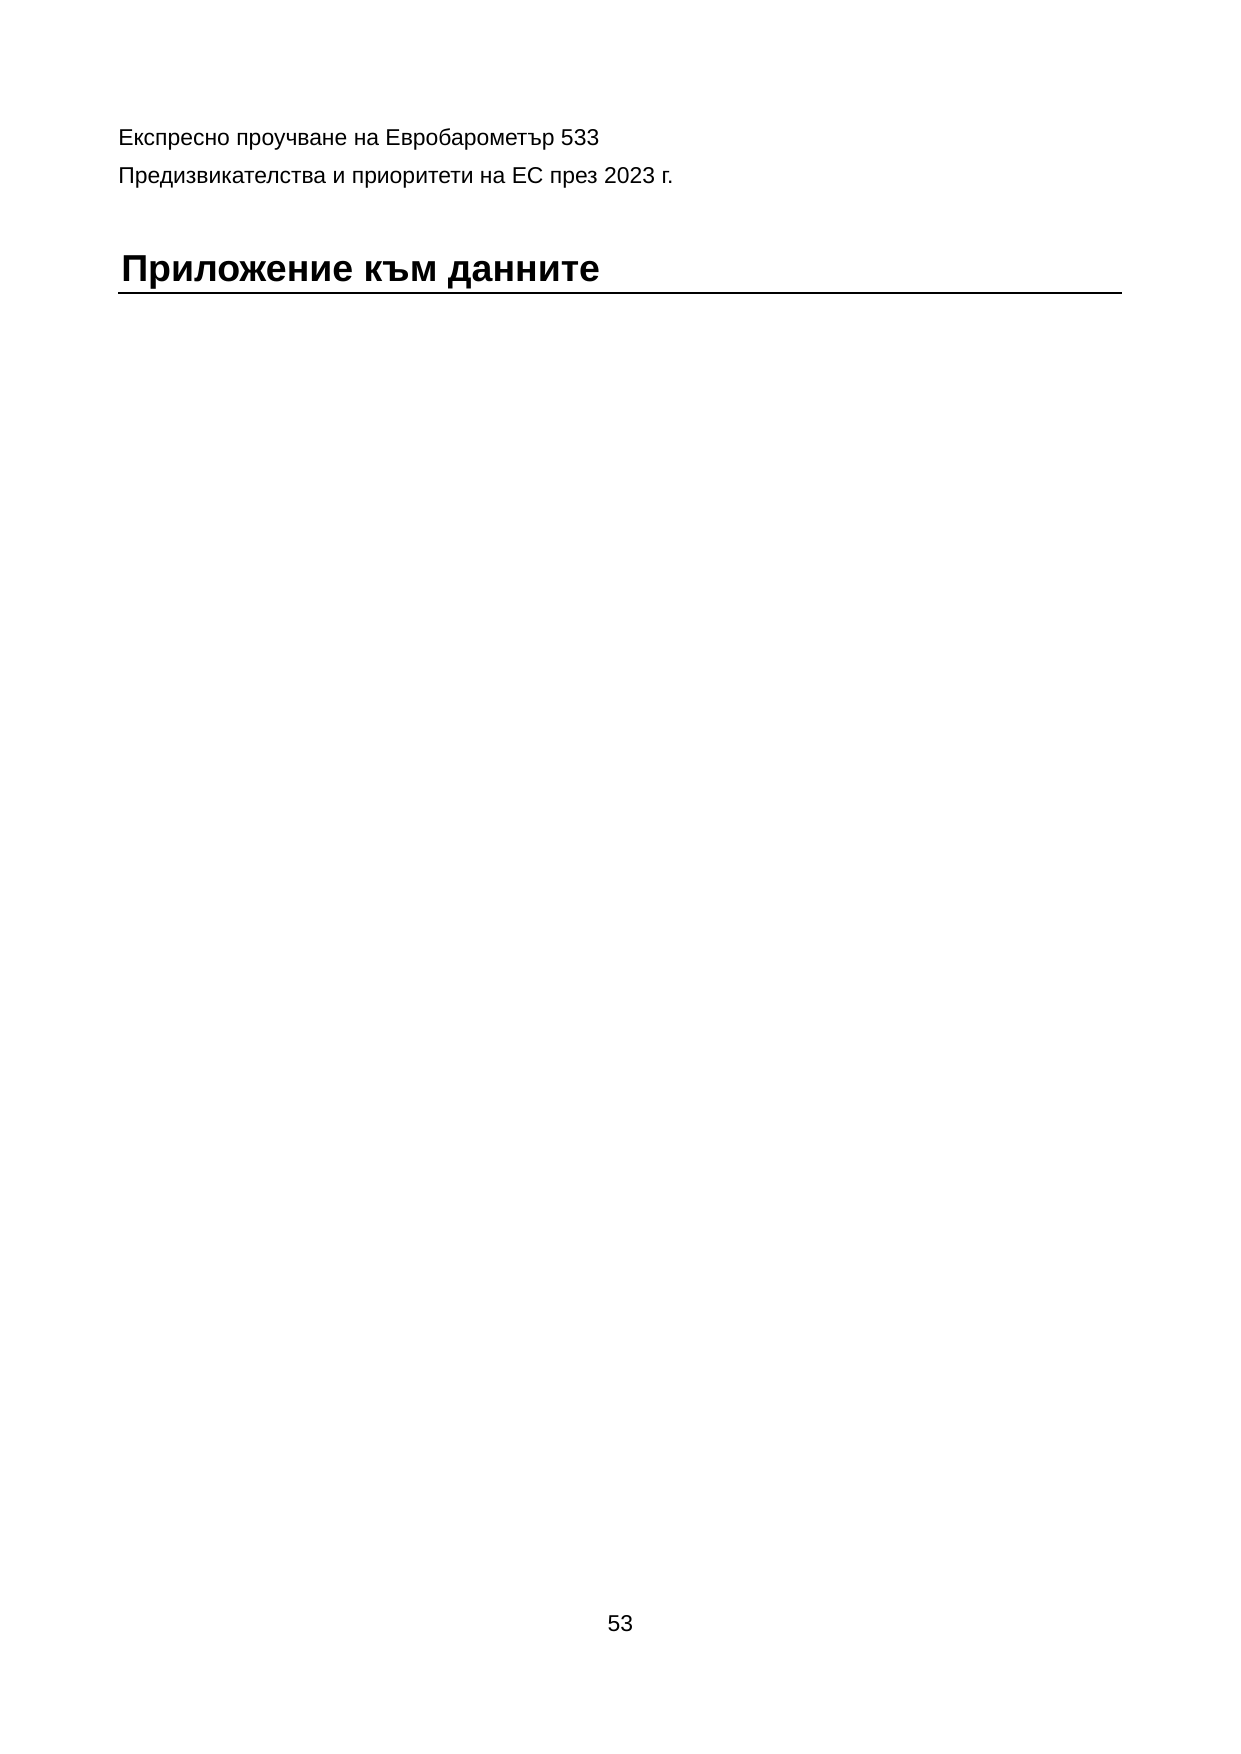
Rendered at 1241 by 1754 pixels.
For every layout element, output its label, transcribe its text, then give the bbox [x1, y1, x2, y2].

subtitle Приложение към данните [118, 243, 1122, 292]
